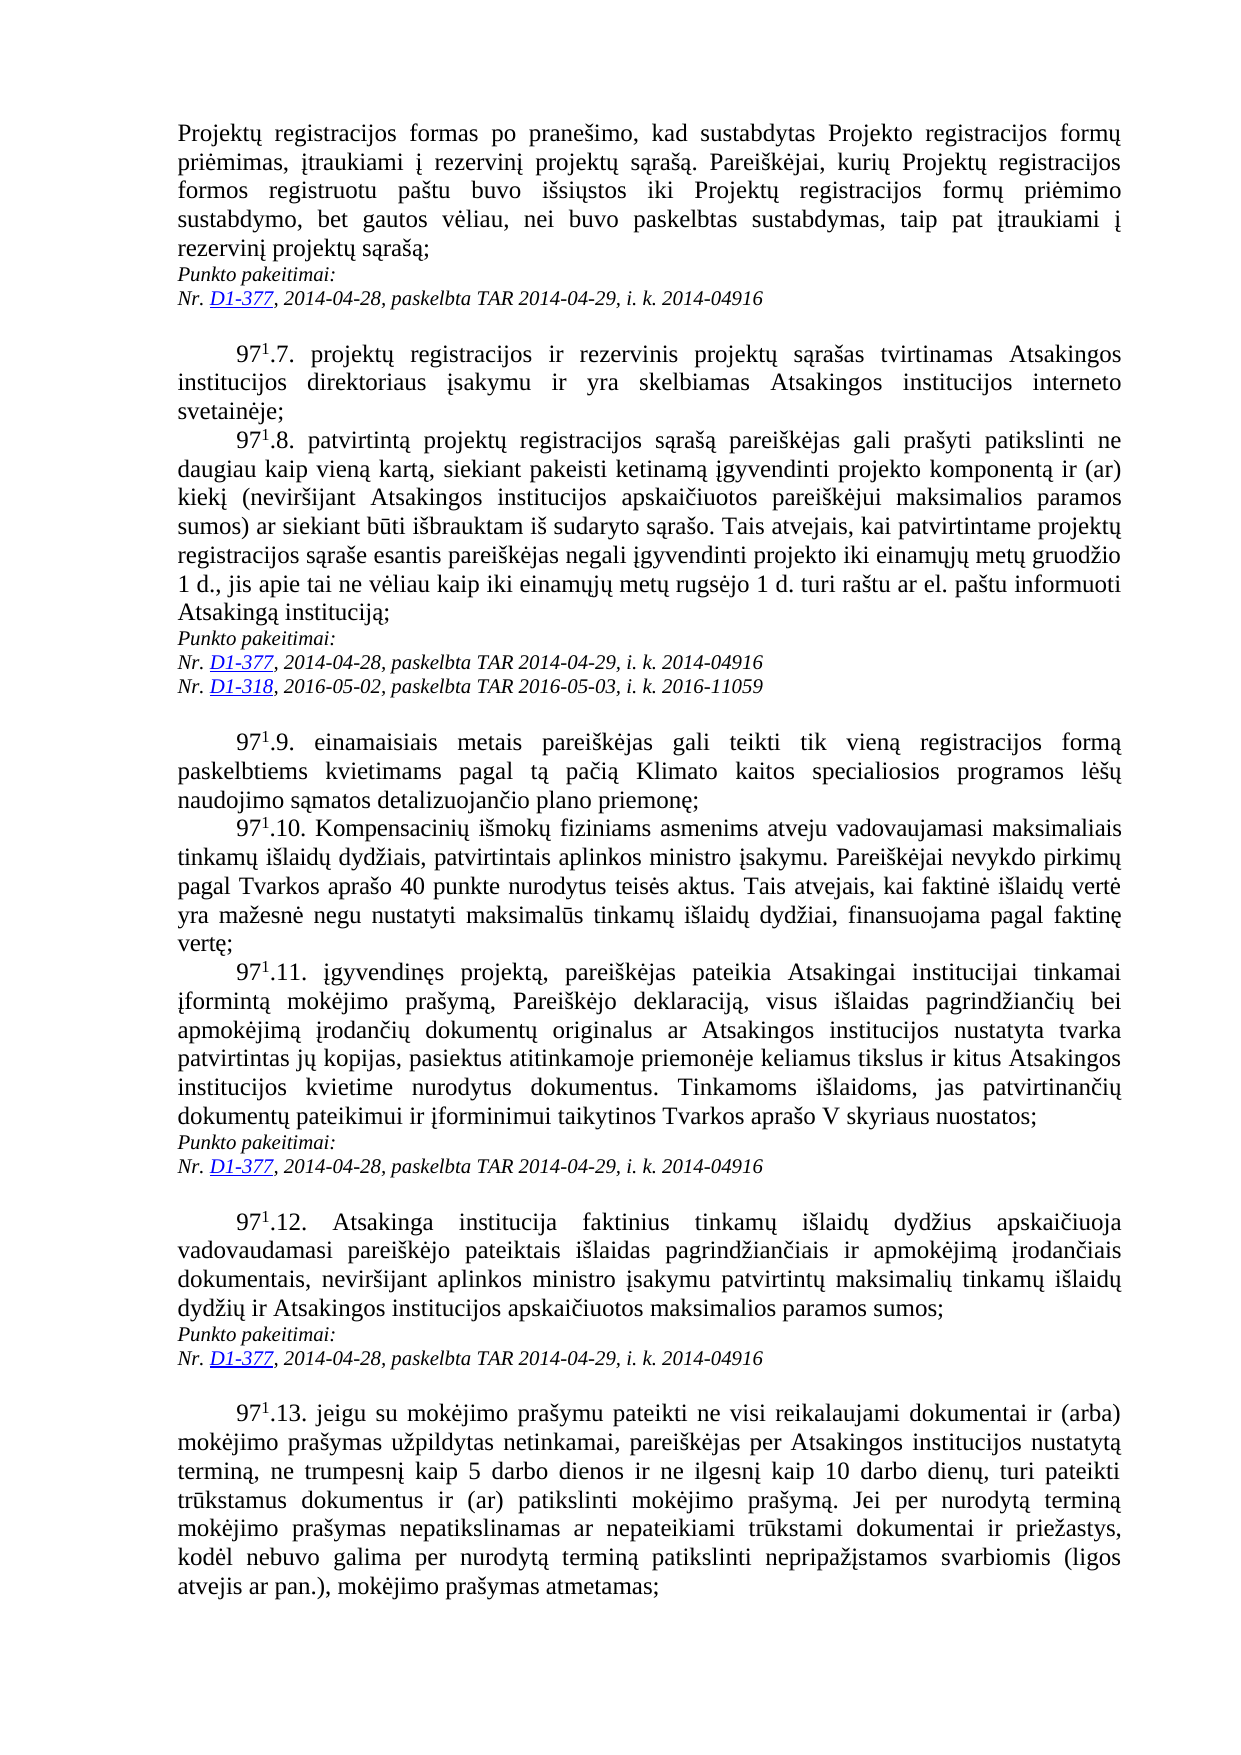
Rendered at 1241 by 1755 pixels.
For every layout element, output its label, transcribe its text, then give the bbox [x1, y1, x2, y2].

text Nr. D1-377, 2014-04-28, paskelbta TAR 2014-04-29, i. k. 2014-04916 [177, 1154, 1122, 1178]
text Punkto pakeitimai: [177, 262, 1122, 286]
text Nr. D1-377, 2014-04-28, paskelbta TAR 2014-04-29, i. k. 2014-04916 [177, 650, 1122, 674]
text 971.13. jeigu su mokėjimo prašymu pateikti ne visi reikalaujami dokumentai ir (arba) mokėjimo prašymas užpildytas netinkamai, pareiškėjas per Atsakingos institucijos nustatytą terminą, ne trumpesnį kaip 5 darbo dienos ir ne ilgesnį kaip 10 darbo dienų, turi pateikti trūkstamus dokumentus ir (ar) patikslinti mokėjimo prašymą. Jei per nurodytą terminą mokėjimo prašymas nepatikslinamas ar nepateikiami trūkstami dokumentai ir priežastys, kodėl nebuvo galima per nurodytą terminą patikslinti nepripažįstamos svarbiomis (ligos atvejis ar pan.), mokėjimo prašymas atmetamas; [177, 1398, 1122, 1600]
text 971.9. einamaisiais metais pareiškėjas gali teikti tik vieną registracijos formą paskelbtiems kvietimams pagal tą pačią Klimato kaitos specialiosios programos lėšų naudojimo sąmatos detalizuojančio plano priemonę; [177, 727, 1122, 813]
text Nr. D1-318, 2016-05-02, paskelbta TAR 2016-05-03, i. k. 2016-11059 [177, 674, 1122, 698]
text Punkto pakeitimai: [177, 1322, 1122, 1346]
text Projektų registracijos formas po pranešimo, kad sustabdytas Projekto registracijos formų priėmimas, įtraukiami į rezervinį projektų sąrašą. Pareiškėjai, kurių Projektų registracijos formos registruotu paštu buvo išsiųstos iki Projektų registracijos formų priėmimo sustabdymo, bet gautos vėliau, nei buvo paskelbtas sustabdymas, taip pat įtraukiami į rezervinį projektų sąrašą; [177, 118, 1122, 262]
text Punkto pakeitimai: [177, 1130, 1122, 1154]
text 971.10. Kompensacinių išmokų fiziniams asmenims atveju vadovaujamasi maksimaliais tinkamų išlaidų dydžiais, patvirtintais aplinkos ministro įsakymu. Pareiškėjai nevykdo pirkimų pagal Tvarkos aprašo 40 punkte nurodytus teisės aktus. Tais atvejais, kai faktinė išlaidų vertė yra mažesnė negu nustatyti maksimalūs tinkamų išlaidų dydžiai, finansuojama pagal faktinę vertę; [177, 813, 1122, 957]
text Nr. D1-377, 2014-04-28, paskelbta TAR 2014-04-29, i. k. 2014-04916 [177, 1346, 1122, 1370]
text 971.11. įgyvendinęs projektą, pareiškėjas pateikia Atsakingai institucijai tinkamai įformintą mokėjimo prašymą, Pareiškėjo deklaraciją, visus išlaidas pagrindžiančių bei apmokėjimą įrodančių dokumentų originalus ar Atsakingos institucijos nustatyta tvarka patvirtintas jų kopijas, pasiektus atitinkamoje priemonėje keliamus tikslus ir kitus Atsakingos institucijos kvietime nurodytus dokumentus. Tinkamoms išlaidoms, jas patvirtinančių dokumentų pateikimui ir įforminimui taikytinos Tvarkos aprašo V skyriaus nuostatos; [177, 957, 1122, 1130]
text 971.12. Atsakinga institucija faktinius tinkamų išlaidų dydžius apskaičiuoja vadovaudamasi pareiškėjo pateiktais išlaidas pagrindžiančiais ir apmokėjimą įrodančiais dokumentais, neviršijant aplinkos ministro įsakymu patvirtintų maksimalių tinkamų išlaidų dydžių ir Atsakingos institucijos apskaičiuotos maksimalios paramos sumos; [177, 1207, 1122, 1322]
text Nr. D1-377, 2014-04-28, paskelbta TAR 2014-04-29, i. k. 2014-04916 [177, 286, 1122, 310]
text Punkto pakeitimai: [177, 626, 1122, 650]
text 971.7. projektų registracijos ir rezervinis projektų sąrašas tvirtinamas Atsakingos institucijos direktoriaus įsakymu ir yra skelbiamas Atsakingos institucijos interneto svetainėje; [177, 339, 1122, 425]
text 971.8. patvirtintą projektų registracijos sąrašą pareiškėjas gali prašyti patikslinti ne daugiau kaip vieną kartą, siekiant pakeisti ketinamą įgyvendinti projekto komponentą ir (ar) kiekį (neviršijant Atsakingos institucijos apskaičiuotos pareiškėjui maksimalios paramos sumos) ar siekiant būti išbrauktam iš sudaryto sąrašo. Tais atvejais, kai patvirtintame projektų registracijos sąraše esantis pareiškėjas negali įgyvendinti projekto iki einamųjų metų gruodžio 1 d., jis apie tai ne vėliau kaip iki einamųjų metų rugsėjo 1 d. turi raštu ar el. paštu informuoti Atsakingą instituciją; [177, 425, 1122, 626]
